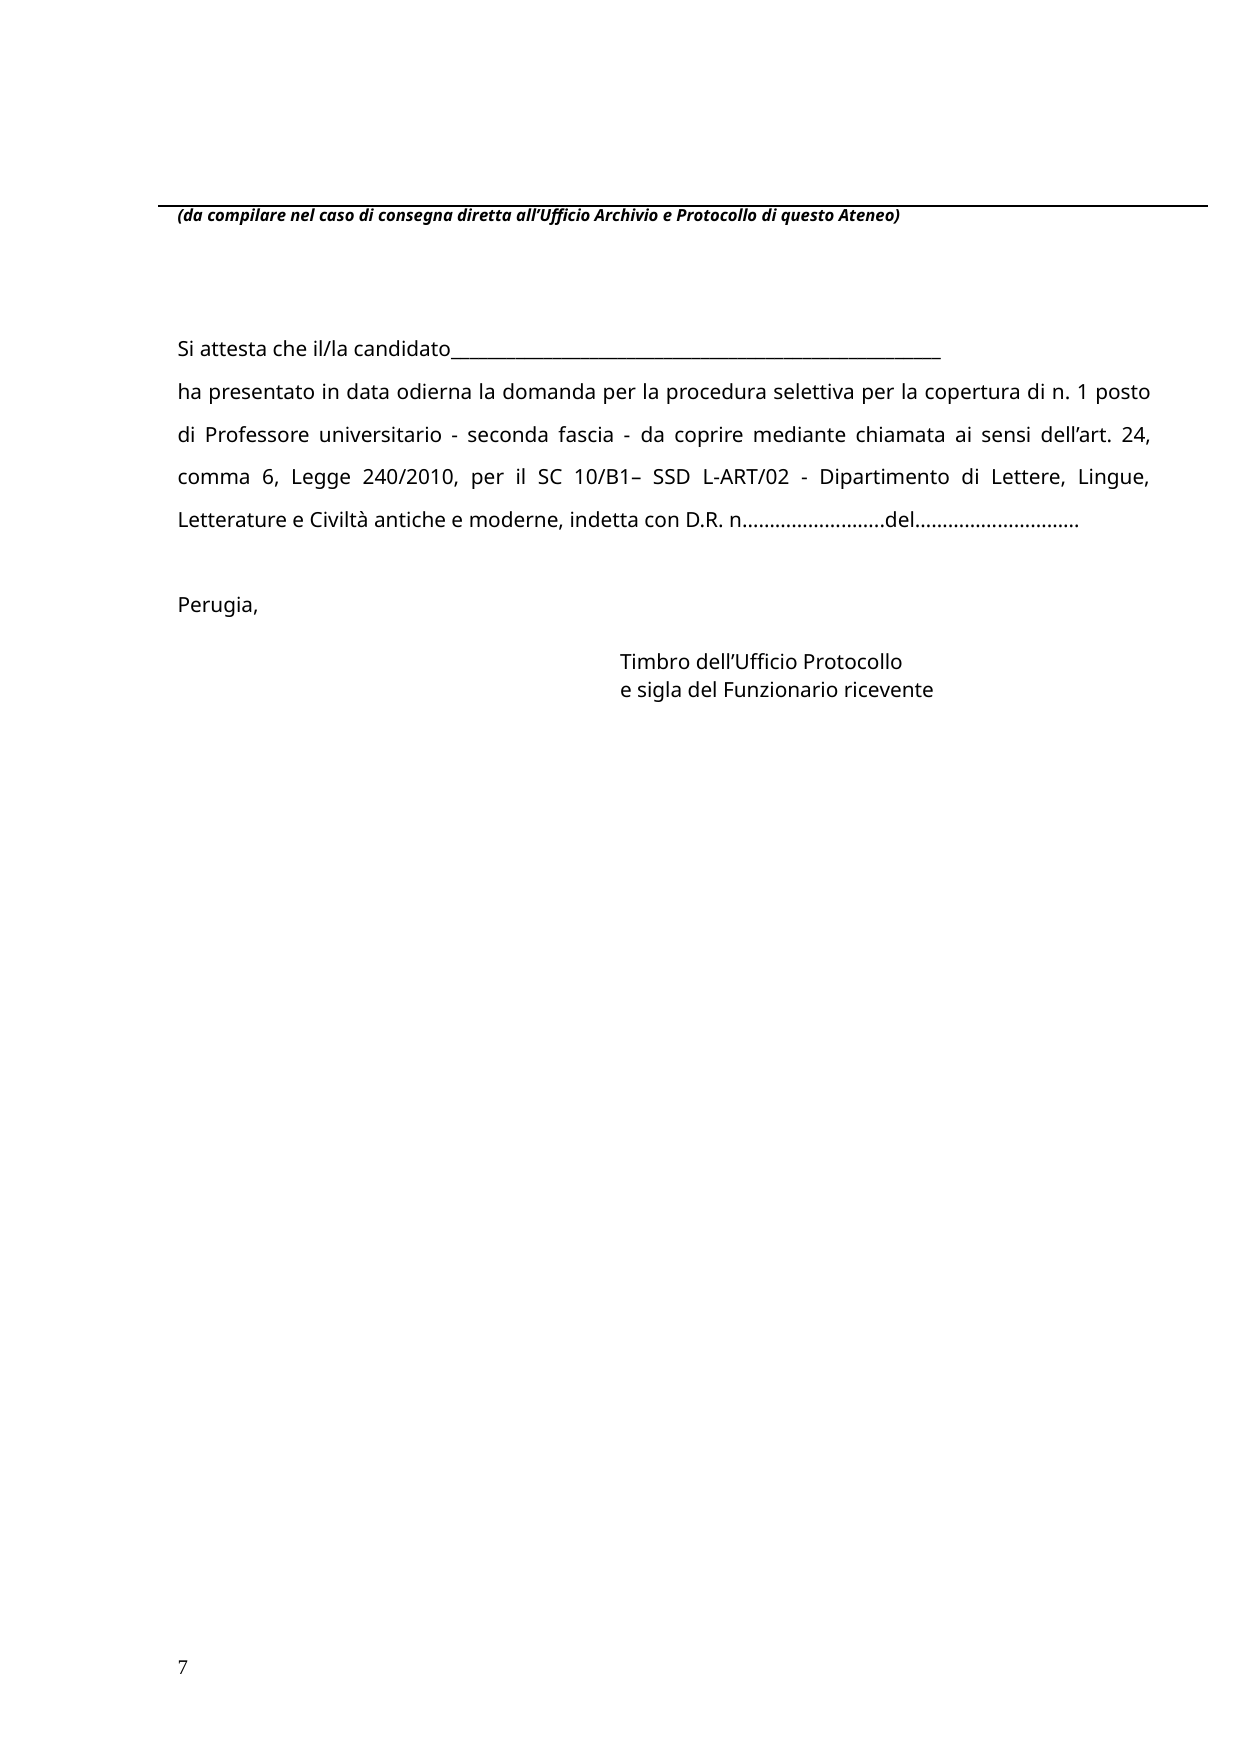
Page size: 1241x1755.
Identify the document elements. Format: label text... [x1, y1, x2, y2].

text (da compilare nel caso di consegna diretta all’Ufficio Archivio e Protocollo di questo Ateneo) [177, 207, 1152, 227]
text Si attesta che il/la candidato_____________________________________________________ [177, 334, 1152, 363]
text Timbro dell’Ufficio Protocollo [177, 647, 1152, 676]
text ha presentato in data odierna la domanda per la procedura selettiva per la copertura di n. 1 posto di Professore universitario - seconda fascia - da coprire mediante chiamata ai sensi dell’art. 24, comma 6, Legge 240/2010, per il SC 10/B1– SSD L-ART/02 - Dipartimento di Lettere, Lingue, Letterature e Civiltà antiche e moderne, indetta con D.R. n……………………..del………………………… [177, 377, 1152, 533]
text e sigla del Funzionario ricevente [177, 676, 1152, 704]
text Perugia, [177, 590, 1152, 619]
